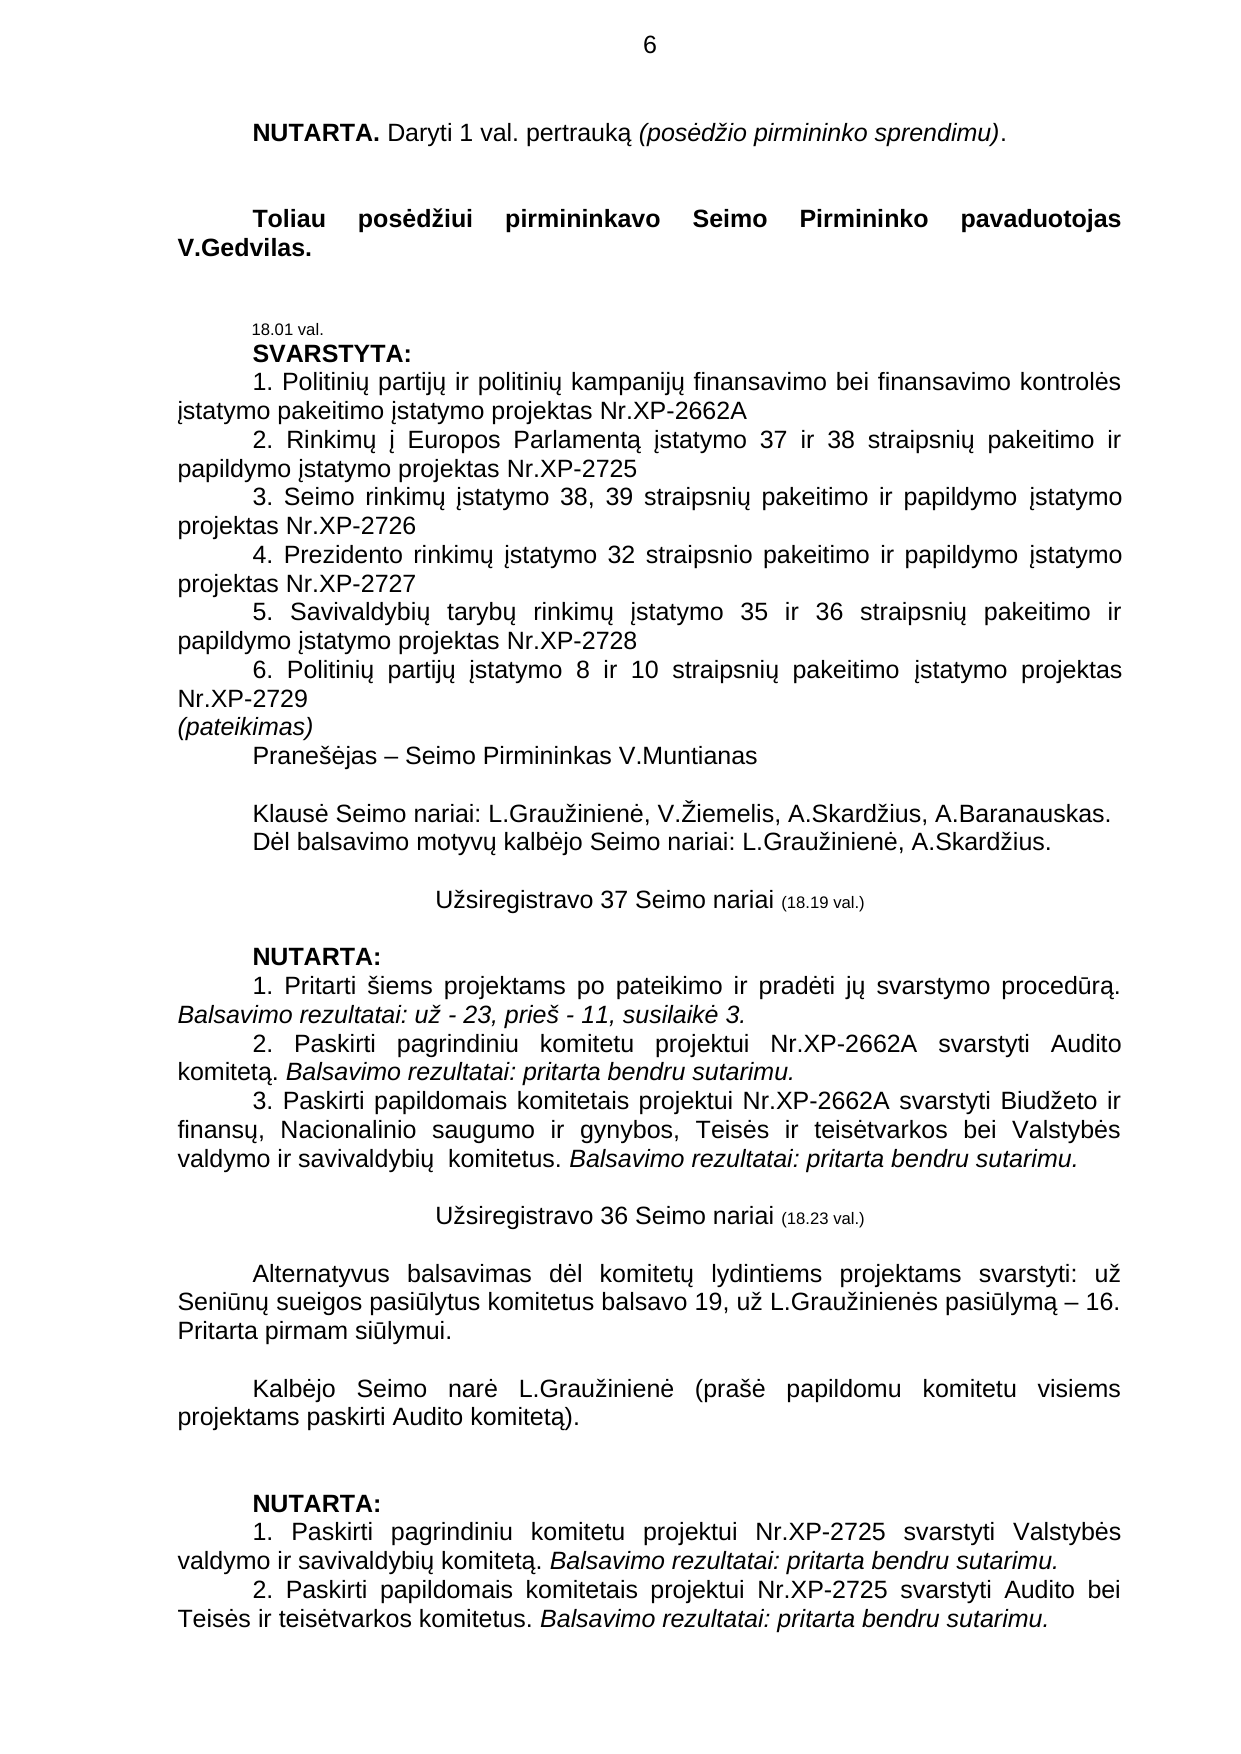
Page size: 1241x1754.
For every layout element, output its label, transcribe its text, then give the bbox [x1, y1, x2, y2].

text 1. Paskirti pagrindiniu komitetu projektui Nr.XP-2725 svarstyti Valstybės valdymo ir savivaldybių komitetą. Balsavimo rezultatai: pritarta bendru sutarimu. [177, 1517, 1122, 1575]
text (pateikimas) [177, 712, 1122, 741]
text 4. Prezidento rinkimų įstatymo 32 straipsnio pakeitimo ir papildymo įstatymo projektas Nr.XP-2727 [177, 540, 1122, 597]
text NUTARTA: [177, 1488, 1122, 1517]
text 2. Paskirti papildomais komitetais projektui Nr.XP-2725 svarstyti Audito bei Teisės ir teisėtvarkos komitetus. Balsavimo rezultatai: pritarta bendru sutarimu. [177, 1575, 1122, 1632]
text SVARSTYTA: [177, 338, 1122, 367]
text Kalbėjo Seimo narė L.Graužinienė (prašė papildomu komitetu visiems projektams paskirti Audito komitetą). [177, 1373, 1122, 1431]
text 1. Politinių partijų ir politinių kampanijų finansavimo bei finansavimo kontrolės įstatymo pakeitimo įstatymo projektas Nr.XP-2662A [177, 367, 1122, 425]
text 2. Paskirti pagrindiniu komitetu projektui Nr.XP-2662A svarstyti Audito komitetą. Balsavimo rezultatai: pritarta bendru sutarimu. [177, 1028, 1122, 1086]
text 5. Savivaldybių tarybų rinkimų įstatymo 35 ir 36 straipsnių pakeitimo ir papildymo įstatymo projektas Nr.XP-2728 [177, 597, 1122, 655]
text Užsiregistravo 36 Seimo nariai (18.23 val.) [177, 1201, 1122, 1230]
text Užsiregistravo 37 Seimo nariai (18.19 val.) [177, 885, 1122, 913]
text 3. Paskirti papildomais komitetais projektui Nr.XP-2662A svarstyti Biudžeto ir finansų, Nacionalinio saugumo ir gynybos, Teisės ir teisėtvarkos bei Valstybės valdymo ir savivaldybių komitetus. Balsavimo rezultatai: pritarta bendru sutarimu. [177, 1086, 1122, 1172]
text 6. Politinių partijų įstatymo 8 ir 10 straipsnių pakeitimo įstatymo projektas Nr.XP-2729 [177, 655, 1122, 712]
text 3. Seimo rinkimų įstatymo 38, 39 straipsnių pakeitimo ir papildymo įstatymo projektas Nr.XP-2726 [177, 482, 1122, 540]
text 1. Pritarti šiems projektams po pateikimo ir pradėti jų svarstymo procedūrą. Balsavimo rezultatai: už - 23, prieš - 11, susilaikė 3. [177, 971, 1122, 1028]
text Klausė Seimo nariai: L.Graužinienė, V.Žiemelis, A.Skardžius, A.Baranauskas. [177, 798, 1122, 827]
text 18.01 val. [177, 319, 1122, 338]
text NUTARTA: [177, 942, 1122, 971]
text Toliau posėdžiui pirmininkavo Seimo Pirmininko pavaduotojas V.Gedvilas. [177, 204, 1122, 262]
text Dėl balsavimo motyvų kalbėjo Seimo nariai: L.Graužinienė, A.Skardžius. [177, 827, 1122, 856]
text 2. Rinkimų į Europos Parlamentą įstatymo 37 ir 38 straipsnių pakeitimo ir papildymo įstatymo projektas Nr.XP-2725 [177, 425, 1122, 482]
text NUTARTA. Daryti 1 val. pertrauką (posėdžio pirmininko sprendimu). [177, 118, 1122, 147]
text Alternatyvus balsavimas dėl komitetų lydintiems projektams svarstyti: už Seniūnų sueigos pasiūlytus komitetus balsavo 19, už L.Graužinienės pasiūlymą – 16. Pritarta pirmam siūlymui. [177, 1258, 1122, 1345]
text Pranešėjas – Seimo Pirmininkas V.Muntianas [177, 741, 1122, 770]
